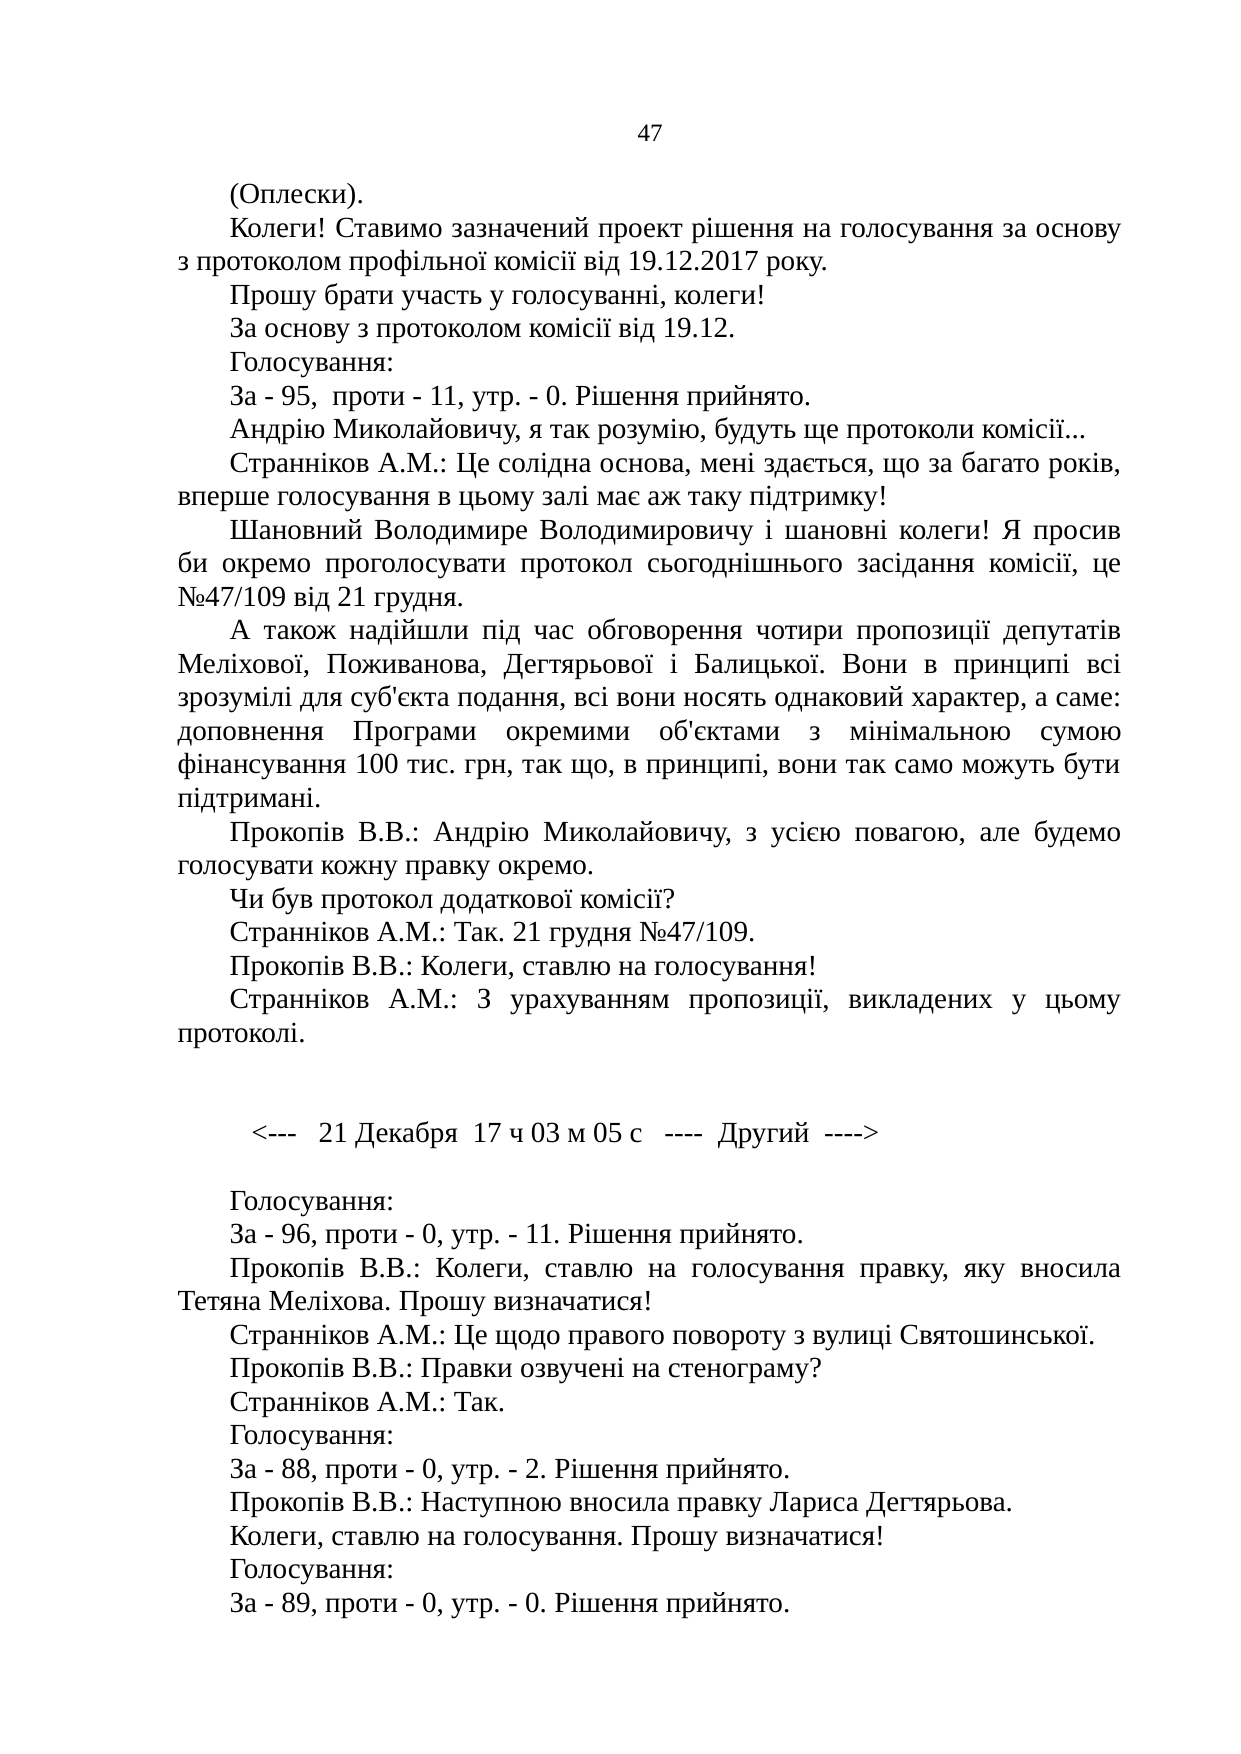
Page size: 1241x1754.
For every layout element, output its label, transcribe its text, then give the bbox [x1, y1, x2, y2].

text Голосування: [177, 1417, 1122, 1451]
text Странніков А.М.: Це солідна основа, мені здається, що за багато років, вперше голосування в цьому залі має аж таку підтримку! [177, 445, 1122, 512]
text За - 88, проти - 0, утр. - 2. Рішення прийнято. [177, 1451, 1122, 1484]
text Прокопів В.В.: Правки озвучені на стенограму? [177, 1350, 1122, 1384]
text Прокопів В.В.: Андрію Миколайовичу, з усією повагою, але будемо голосувати кожну правку окремо. [177, 814, 1122, 881]
text За - 96, проти - 0, утр. - 11. Рішення прийнято. [177, 1216, 1122, 1250]
text Колеги! Ставимо зазначений проект рішення на голосування за основу з протоколом профільної комісії від 19.12.2017 року. [177, 210, 1122, 277]
text Странніков А.М.: З урахуванням пропозиції, викладених у цьому протоколі. [177, 981, 1122, 1048]
text За - 95, проти - 11, утр. - 0. Рішення прийнято. [177, 378, 1122, 411]
text Прокопів В.В.: Колеги, ставлю на голосування правку, яку вносила Тетяна Меліхова. Прошу визначатися! [177, 1250, 1122, 1317]
text Странніков А.М.: Це щодо правого повороту з вулиці Святошинської. [177, 1317, 1122, 1350]
text За основу з протоколом комісії від 19.12. [177, 311, 1122, 344]
text А також надійшли під час обговорення чотири пропозиції депутатів Меліхової, Поживанова, Дегтярьової і Балицької. Вони в принципі всі зрозумілі для суб'єкта подання, всі вони носять однаковий характер, а саме: доповнення Програми окремими об'єктами з мінімальною сумою фінансування 100 тис. грн, так що, в принципі, вони так само можуть бути підтримані. [177, 612, 1122, 814]
text Шановний Володимире Володимировичу і шановні колеги! Я просив би окремо проголосувати протокол сьогоднішнього засідання комісії, це №47/109 від 21 грудня. [177, 512, 1122, 612]
text Странніков А.М.: Так. 21 грудня №47/109. [177, 914, 1122, 948]
text <--- 21 Декабря 17 ч 03 м 05 с ---- Другий ----> [177, 1116, 1122, 1149]
text Чи був протокол додаткової комісії? [177, 881, 1122, 914]
text Андрію Миколайовичу, я так розумію, будуть ще протоколи комісії... [177, 411, 1122, 445]
text Прокопів В.В.: Колеги, ставлю на голосування! [177, 948, 1122, 981]
text Голосування: [177, 344, 1122, 378]
text Голосування: [177, 1183, 1122, 1216]
text Прокопів В.В.: Наступною вносила правку Лариса Дегтярьова. [177, 1484, 1122, 1518]
text Колеги, ставлю на голосування. Прошу визначатися! [177, 1518, 1122, 1552]
text (Оплески). [177, 176, 1122, 210]
text Странніков А.М.: Так. [177, 1384, 1122, 1417]
text Голосування: [177, 1552, 1122, 1585]
text Прошу брати участь у голосуванні, колеги! [177, 277, 1122, 311]
text За - 89, проти - 0, утр. - 0. Рішення прийнято. [177, 1585, 1122, 1619]
